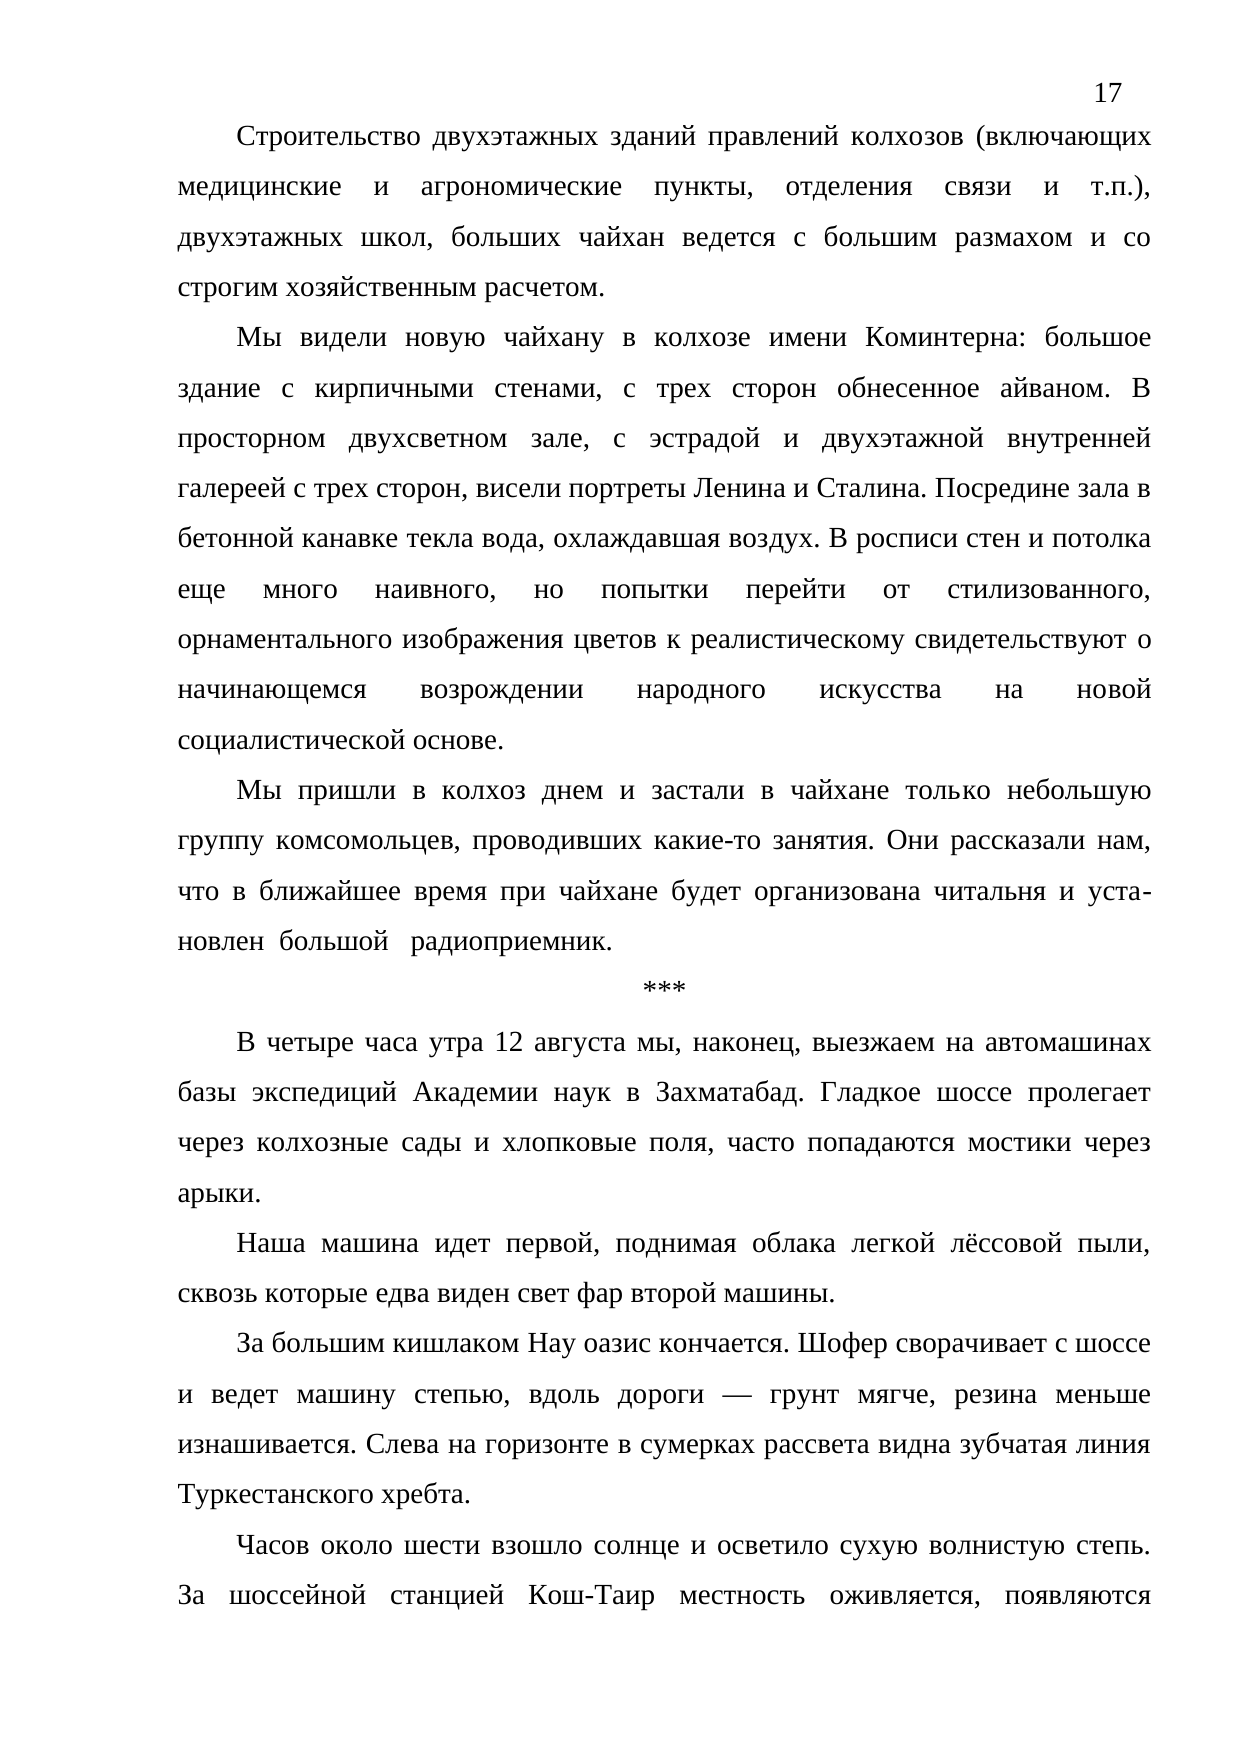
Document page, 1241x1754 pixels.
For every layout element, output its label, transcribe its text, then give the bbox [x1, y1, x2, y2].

text За большим кишлаком Hay оазис кончается. Шофер сворачивает с шоссе и ведет машину степью, вдоль до­роги — грунт мягче, резина меньше изнашивается. Слева на горизонте в сумерках рассвета видна зубчатая линия Туркестанского хребта. [177, 1326, 1152, 1510]
text Часов около шести взошло солнце и осветило сухую волнистую степь. За шоссейной станцией Кош-Таир местность оживляется, появляются [177, 1527, 1152, 1611]
text Наша машина идет первой, поднимая облака легкой лёссовой пыли, сквозь которые едва виден свет фар второй машины. [177, 1225, 1152, 1309]
text Строительство двухэтажных зданий правлений колхо­зов (включающих медицинские и агрономические пункты, отделения связи и т.п.), двухэтажных школ, больших чайхан ведется с большим размахом и со строгим хозяй­ственным расчетом. [177, 118, 1152, 303]
text В четыре часа утра 12 августа мы, наконец, выезжа­ем на автомашинах базы экспедиций Академии наук в Захматабад. Гладкое шоссе пролегает через колхозные сады и хлопковые поля, часто попадаются мостики через арыки. [177, 1024, 1152, 1208]
text Мы видели новую чайхану в колхозе имени Комин­терна: большое здание с кирпичными стенами, с трех сторон обнесенное айваном. В просторном двухсветном за­ле, с эстрадой и двухэтажной внутренней галереей с трех сторон, висели портреты Ленина и Сталина. Посредине зала в бетонной канавке текла вода, охлаждавшая воз­дух. В росписи стен и потолка еще много наивного, но попытки перейти от стилизованного, орнаментального изображения цветов к реалистическому свидетельствуют о начинающемся возрождении народного искусства на но­вой социалистической основе. [177, 319, 1152, 755]
text *** [177, 973, 1152, 1007]
text Мы пришли в колхоз днем и застали в чайхане толь­ко небольшую группу комсомольцев, проводивших ка­кие-то занятия. Они рассказали нам, что в ближайшее время при чайхане будет организована читальня и уста­новлен большой радиоприемник. [177, 772, 1152, 957]
